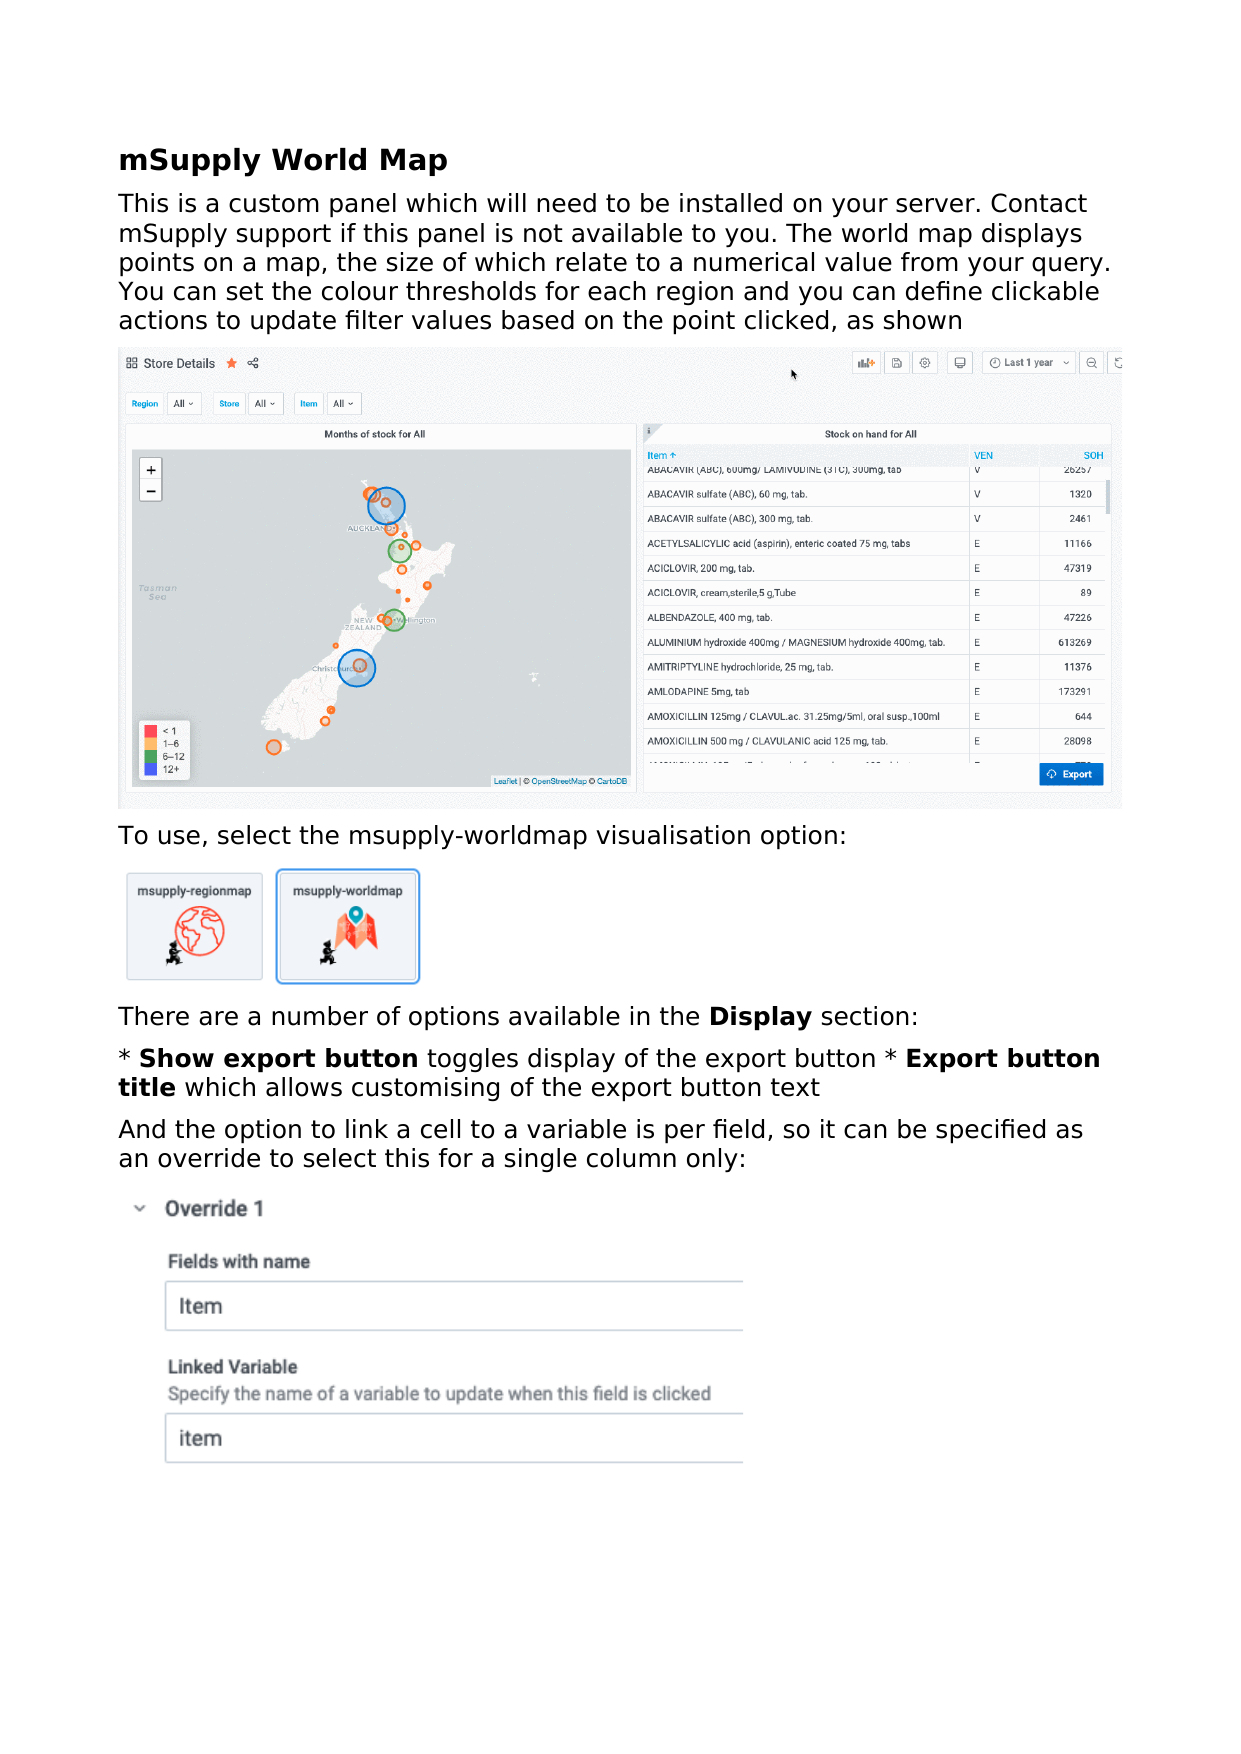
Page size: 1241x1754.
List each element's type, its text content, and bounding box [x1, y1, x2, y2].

picture [118, 1186, 744, 1487]
picture [118, 862, 431, 991]
subtitle mSupply World Map [118, 143, 1122, 177]
text * Show export button toggles display of the export button * Export button title which allows customising of the export button text [118, 1044, 1122, 1103]
picture [118, 347, 1123, 809]
text This is a custom panel which will need to be installed on your server. Contact mSupply support if this panel is not available to you. The world map displays points on a map, the size of which relate to a numerical value from your query. You can set the colour thresholds for each region and you can define clickable actions to update filter values based on the point clicked, as shown [118, 189, 1122, 335]
text And the option to link a cell to a variable is per field, so it can be specified as an override to select this for a single column only: [118, 1115, 1122, 1173]
text To use, select the msupply-worldmap visualisation option: [118, 821, 1122, 850]
text There are a number of options available in the Display section: [118, 1003, 1122, 1032]
